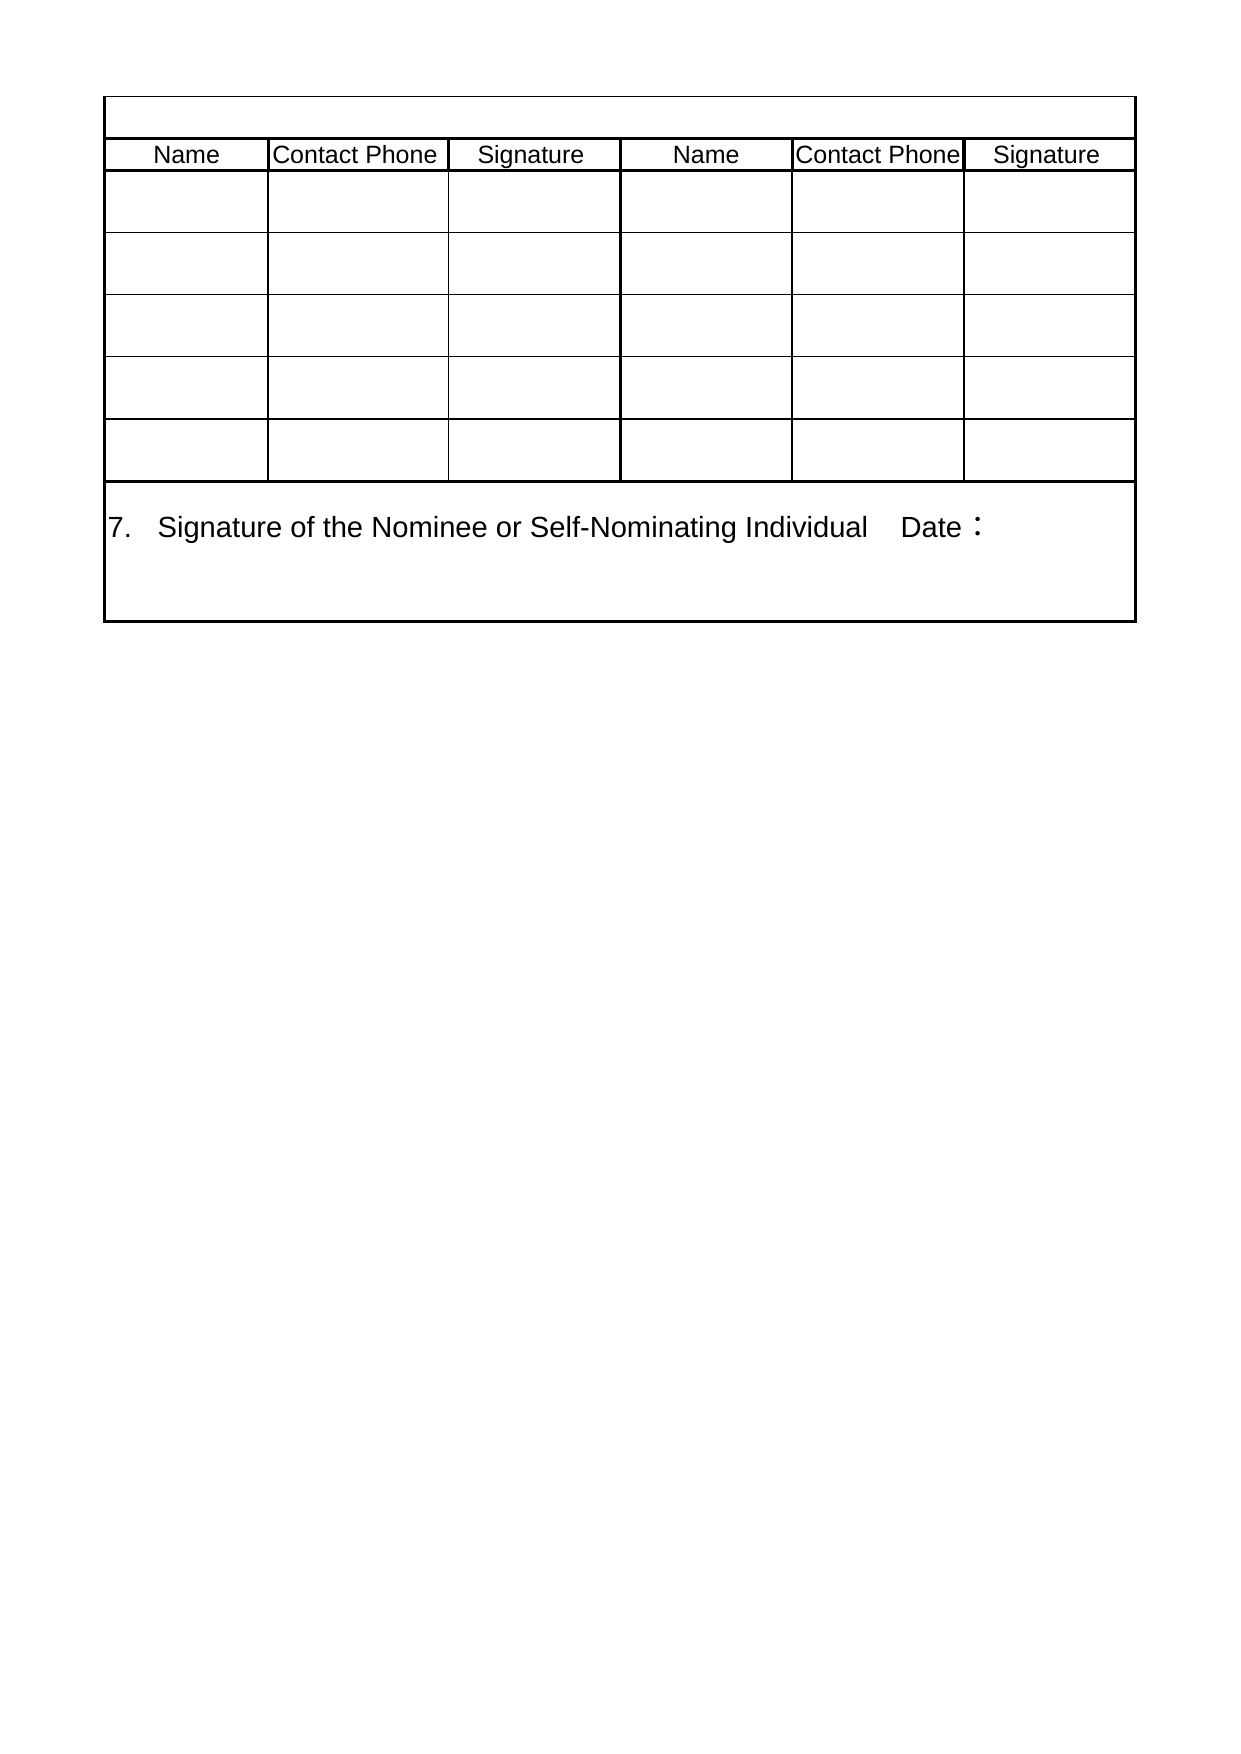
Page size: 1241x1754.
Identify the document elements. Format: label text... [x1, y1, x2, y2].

table_cell Signature [966, 140, 1134, 169]
table_cell Signature of the Nominee or Self-Nominating Individual Date： [106, 483, 1134, 619]
table_cell [793, 357, 963, 418]
table_cell [106, 420, 267, 480]
table_cell [622, 295, 791, 356]
table_cell [965, 420, 1134, 480]
table_cell [449, 420, 619, 480]
table_cell [106, 172, 267, 231]
table_cell [449, 295, 619, 356]
table_cell Signature [450, 140, 619, 169]
table_cell [793, 420, 963, 480]
table_cell [622, 357, 791, 418]
table_cell [106, 357, 267, 418]
table_cell [793, 233, 963, 293]
table_cell [269, 420, 448, 480]
table_cell [269, 295, 448, 356]
table_cell [622, 420, 791, 480]
table_cell [449, 357, 619, 418]
table_cell [269, 233, 448, 293]
table_cell Contact Phone [270, 140, 447, 169]
table_cell [106, 295, 267, 356]
table_cell [449, 172, 619, 231]
table_cell [965, 172, 1134, 231]
table_cell [622, 233, 791, 293]
table_cell [269, 357, 448, 418]
table_cell [269, 172, 448, 231]
table_cell Name [106, 140, 267, 169]
table_cell [965, 233, 1134, 293]
table_cell [965, 295, 1134, 356]
table_cell [793, 295, 963, 356]
table_cell Name [622, 140, 791, 169]
table_cell [793, 172, 963, 231]
table_cell [449, 233, 619, 293]
table_cell [622, 172, 791, 231]
table_cell [106, 97, 1134, 137]
table_cell Contact Phone [794, 140, 962, 169]
table_cell [965, 357, 1134, 418]
table_cell [106, 233, 267, 293]
